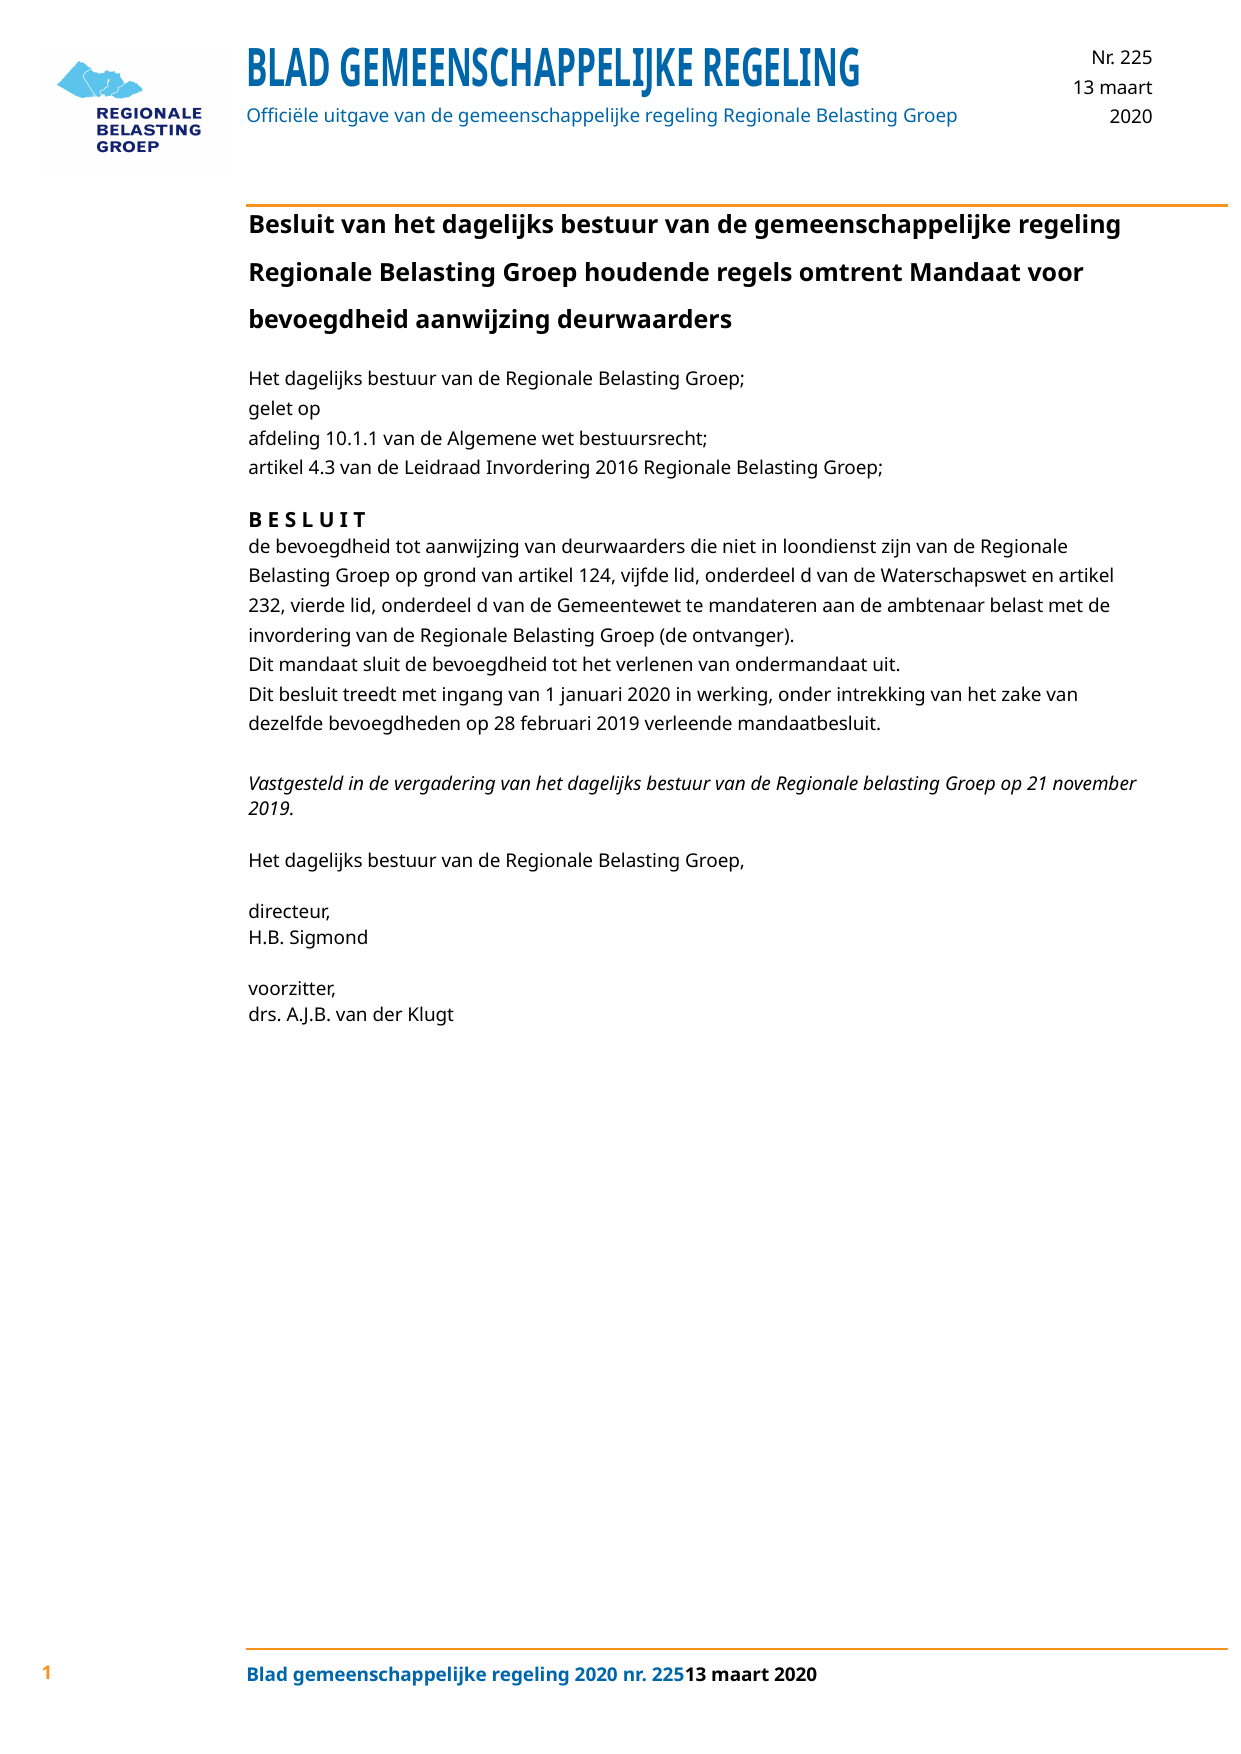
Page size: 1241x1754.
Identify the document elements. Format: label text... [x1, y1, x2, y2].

text afdeling 10.1.1 van de Algemene wet bestuursrecht; [248, 425, 1152, 450]
text drs. A.J.B. van der Klugt [248, 1001, 1152, 1027]
text gelet op [248, 395, 1152, 421]
text Het dagelijks bestuur van de Regionale Belasting Groep, [248, 847, 1152, 873]
text directeur, [248, 898, 1152, 924]
text Dit mandaat sluit de bevoegdheid tot het verlenen van ondermandaat uit. [248, 651, 1152, 677]
text artikel 4.3 van de Leidraad Invordering 2016 Regionale Belasting Groep; [248, 454, 1152, 480]
picture [41, 47, 231, 172]
text de bevoegdheid tot aanwijzing van deurwaarders die niet in loondienst zijn van de Regionale Belasting Groep op grond van artikel 124, vijfde lid, onderdeel d van de Waterschapswet en artikel 232, vierde lid, onderdeel d van de Gemeentewet te mandateren aan de ambtenaar belast met de invordering van de Regionale Belasting Groep (de ontvanger). [248, 533, 1152, 648]
text H.B. Sigmond [248, 924, 1152, 950]
text Vastgesteld in de vergadering van het dagelijks bestuur van de Regionale belasting Groep op 21 november 2019. [248, 770, 1152, 821]
text B E S L U I T [248, 505, 1152, 533]
text Dit besluit treedt met ingang van 1 januari 2020 in werking, onder intrekking van het zake van dezelfde bevoegdheden op 28 februari 2019 verleende mandaatbesluit. [248, 681, 1152, 736]
text voorzitter, [248, 976, 1152, 1001]
text Het dagelijks bestuur van de Regionale Belasting Groep; [248, 366, 1152, 391]
text Besluit van het dagelijks bestuur van de gemeenschappelijke regeling Regionale Belasting Groep houdende regels omtrent Mandaat voor bevoegdheid aanwijzing deurwaarders [248, 207, 1152, 336]
